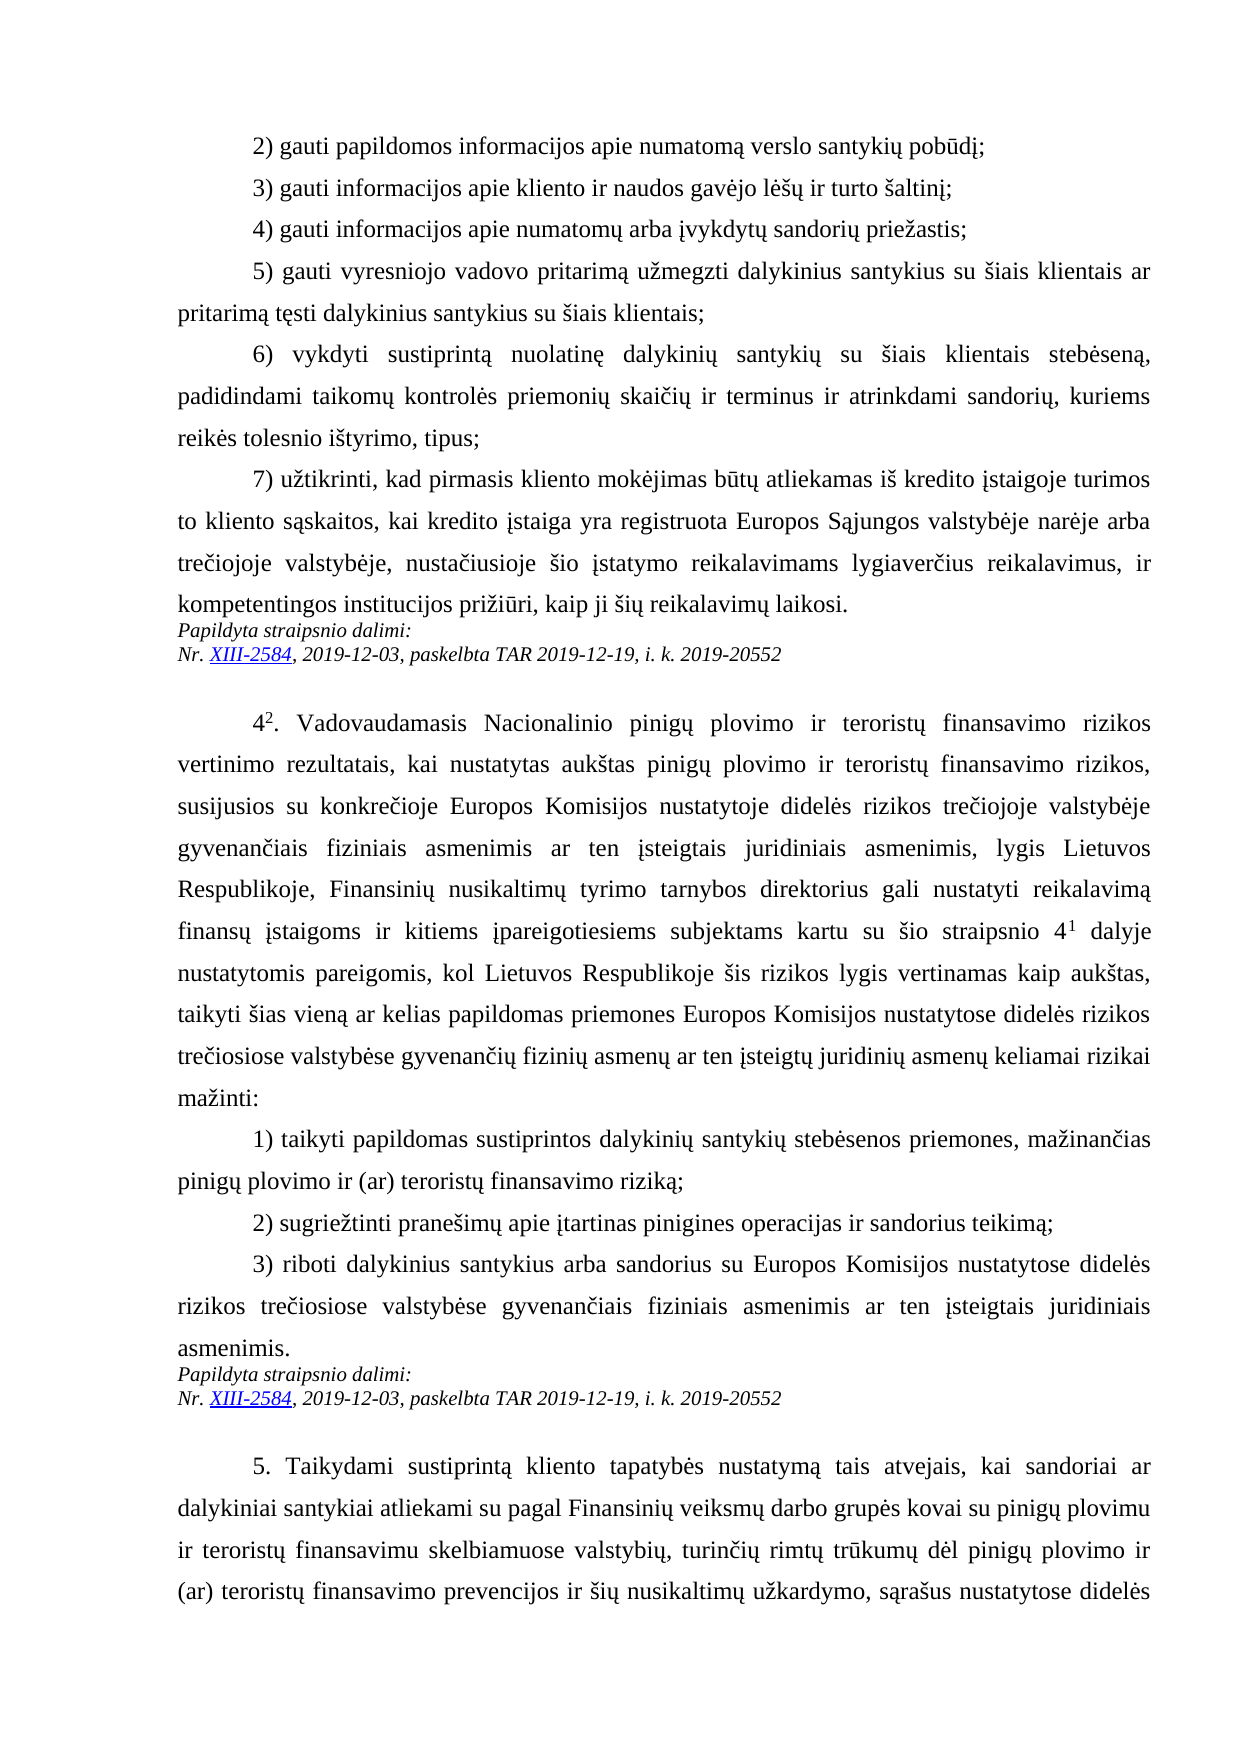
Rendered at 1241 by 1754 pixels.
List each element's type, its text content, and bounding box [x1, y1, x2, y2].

text 5) gauti vyresniojo vadovo pritarimą užmegzti dalykinius santykius su šiais klientais ar pritarimą tęsti dalykinius santykius su šiais klientais; [177, 243, 1152, 326]
text 6) vykdyti sustiprintą nuolatinę dalykinių santykių su šiais klientais stebėseną, padidindami taikomų kontrolės priemonių skaičių ir terminus ir atrinkdami sandorių, kuriems reikės tolesnio ištyrimo, tipus; [177, 326, 1152, 451]
text Papildyta straipsnio dalimi: [177, 1362, 1152, 1386]
text 2) gauti papildomos informacijos apie numatomą verslo santykių pobūdį; [177, 118, 1152, 160]
text 3) riboti dalykinius santykius arba sandorius su Europos Komisijos nustatytose didelės rizikos trečiosiose valstybėse gyvenančiais fiziniais asmenimis ar ten įsteigtais juridiniais asmenimis. [177, 1237, 1152, 1362]
text 7) užtikrinti, kad pirmasis kliento mokėjimas būtų atliekamas iš kredito įstaigoje turimos to kliento sąskaitos, kai kredito įstaiga yra registruota Europos Sąjungos valstybėje narėje arba trečiojoje valstybėje, nustačiusioje šio įstatymo reikalavimams lygiaverčius reikalavimus, ir kompetentingos institucijos prižiūri, kaip ji šių reikalavimų laikosi. [177, 451, 1152, 618]
text 1) taikyti papildomas sustiprintos dalykinių santykių stebėsenos priemones, mažinančias pinigų plovimo ir (ar) teroristų finansavimo riziką; [177, 1112, 1152, 1195]
text Nr. XIII-2584, 2019-12-03, paskelbta TAR 2019-12-19, i. k. 2019-20552 [177, 642, 1152, 666]
text 4) gauti informacijos apie numatomų arba įvykdytų sandorių priežastis; [177, 201, 1152, 243]
text Nr. XIII-2584, 2019-12-03, paskelbta TAR 2019-12-19, i. k. 2019-20552 [177, 1386, 1152, 1410]
text 5. Taikydami sustiprintą kliento tapatybės nustatymą tais atvejais, kai sandoriai ar dalykiniai santykiai atliekami su pagal Finansinių veiksmų darbo grupės kovai su pinigų plovimu ir teroristų finansavimu skelbiamuose valstybių, turinčių rimtų trūkumų dėl pinigų plovimo ir (ar) teroristų finansavimo prevencijos ir šių nusikaltimų užkardymo, sąrašus nustatytose didelės [177, 1438, 1152, 1605]
text 2) sugriežtinti pranešimų apie įtartinas pinigines operacijas ir sandorius teikimą; [177, 1195, 1152, 1237]
text 42. Vadovaudamasis Nacionalinio pinigų plovimo ir teroristų finansavimo rizikos vertinimo rezultatais, kai nustatytas aukštas pinigų plovimo ir teroristų finansavimo rizikos, susijusios su konkrečioje Europos Komisijos nustatytoje didelės rizikos trečiojoje valstybėje gyvenančiais fiziniais asmenimis ar ten įsteigtais juridiniais asmenimis, lygis Lietuvos Respublikoje, Finansinių nusikaltimų tyrimo tarnybos direktorius gali nustatyti reikalavimą finansų įstaigoms ir kitiems įpareigotiesiems subjektams kartu su šio straipsnio 41 dalyje nustatytomis pareigomis, kol Lietuvos Respublikoje šis rizikos lygis vertinamas kaip aukštas, taikyti šias vieną ar kelias papildomas priemones Europos Komisijos nustatytose didelės rizikos trečiosiose valstybėse gyvenančių fizinių asmenų ar ten įsteigtų juridinių asmenų keliamai rizikai mažinti: [177, 695, 1152, 1112]
text Papildyta straipsnio dalimi: [177, 618, 1152, 642]
text 3) gauti informacijos apie kliento ir naudos gavėjo lėšų ir turto šaltinį; [177, 160, 1152, 201]
